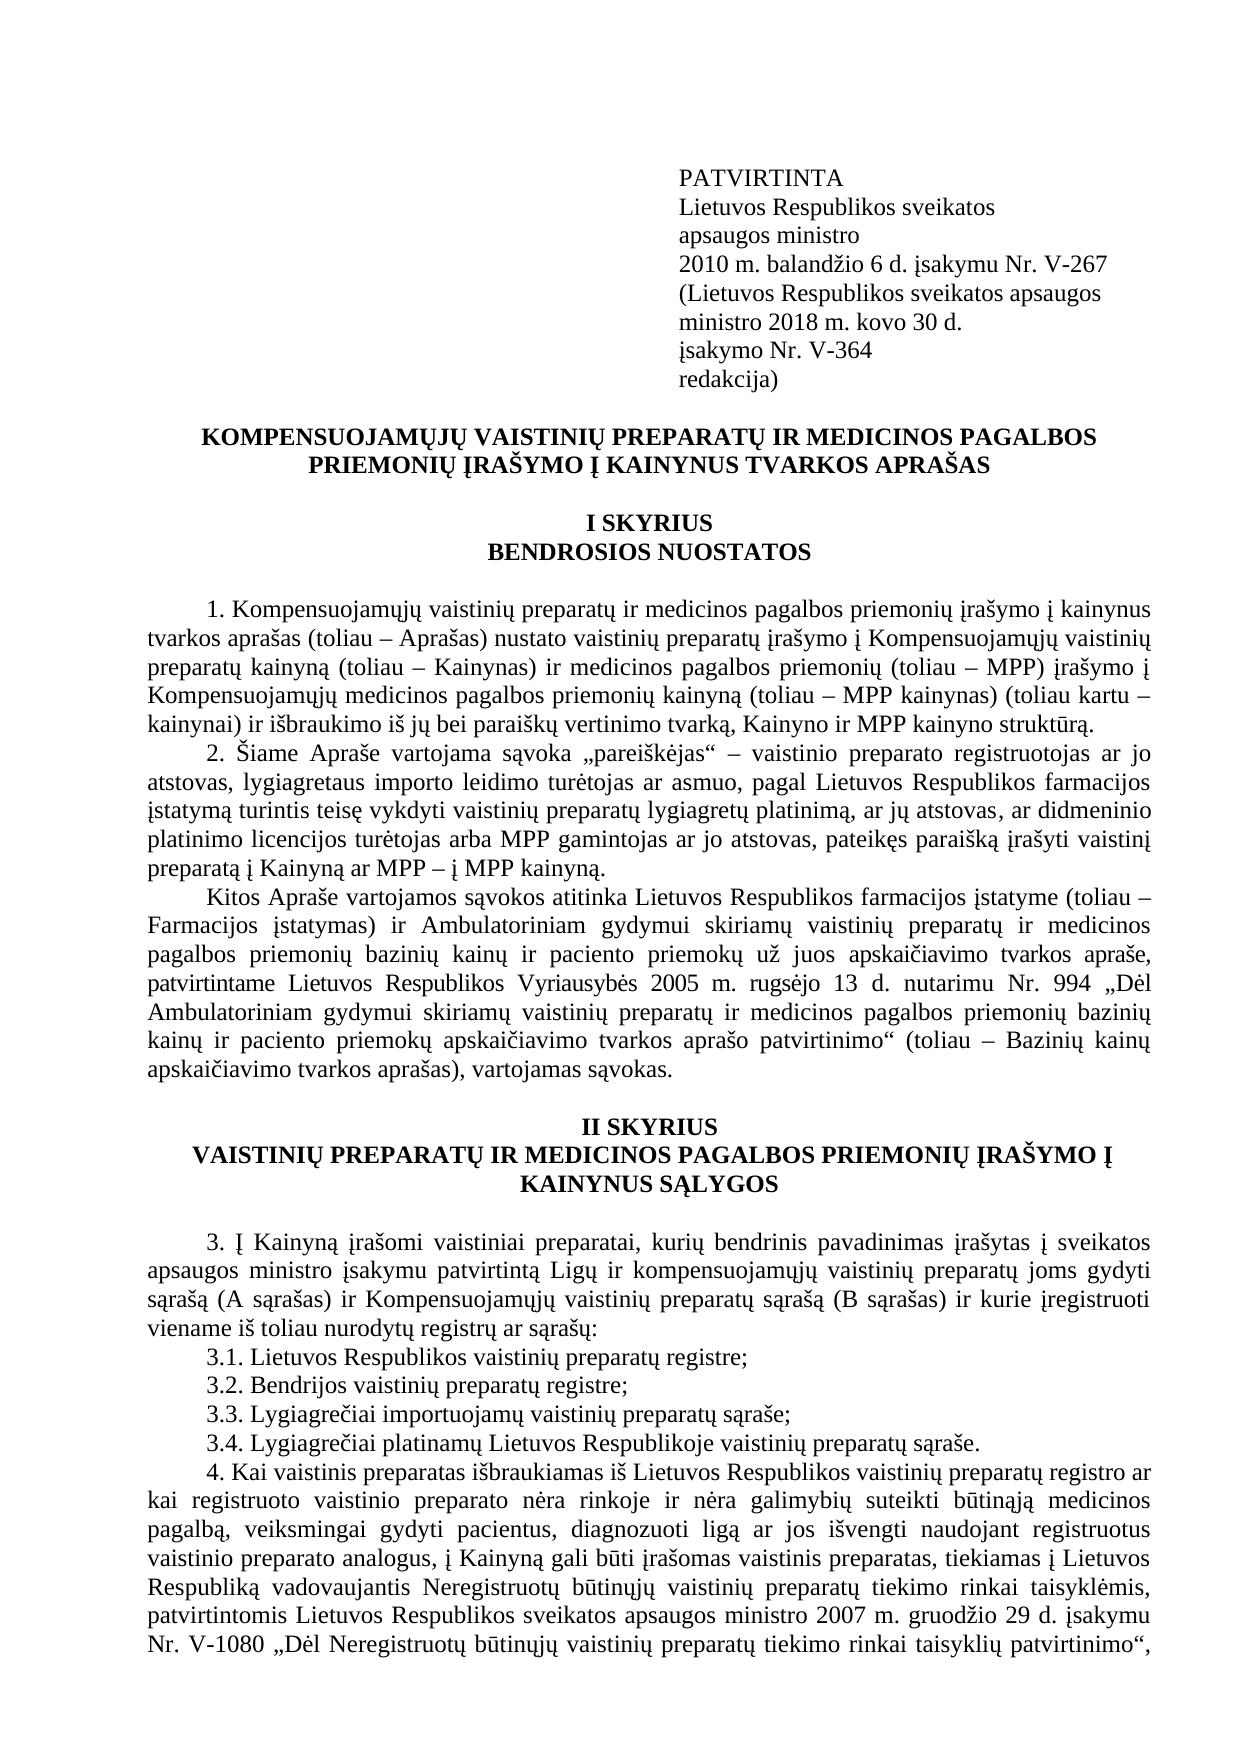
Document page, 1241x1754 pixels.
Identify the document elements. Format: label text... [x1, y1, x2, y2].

text I SKYRIUS [147, 508, 1152, 537]
text Kitos Apraše vartojamos sąvokos atitinka Lietuvos Respublikos farmacijos įstatyme (toliau – Farmacijos įstatymas) ir Ambulatoriniam gydymui skiriamų vaistinių preparatų ir medicinos pagalbos priemonių bazinių kainų ir paciento priemokų už juos apskaičiavimo tvarkos apraše, patvirtintame Lietuvos Respublikos Vyriausybės 2005 m. rugsėjo 13 d. nutarimu Nr. 994 „Dėl Ambulatoriniam gydymui skiriamų vaistinių preparatų ir medicinos pagalbos priemonių bazinių kainų ir paciento priemokų apskaičiavimo tvarkos aprašo patvirtinimo“ (toliau – Bazinių kainų apskaičiavimo tvarkos aprašas), vartojamas sąvokas. [147, 882, 1152, 1083]
text redakcija) [678, 364, 1152, 393]
text 1. Kompensuojamųjų vaistinių preparatų ir medicinos pagalbos priemonių įrašymo į kainynus tvarkos aprašas (toliau – Aprašas) nustato vaistinių preparatų įrašymo į Kompensuojamųjų vaistinių preparatų kainyną (toliau – Kainynas) ir medicinos pagalbos priemonių (toliau – MPP) įrašymo į Kompensuojamųjų medicinos pagalbos priemonių kainyną (toliau – MPP kainynas) (toliau kartu – kainynai) ir išbraukimo iš jų bei paraiškų vertinimo tvarką, Kainyno ir MPP kainyno struktūrą. [147, 594, 1152, 738]
text (Lietuvos Respublikos sveikatos apsaugos [678, 278, 1152, 307]
text 3. Į Kainyną įrašomi vaistiniai preparatai, kurių bendrinis pavadinimas įrašytas į sveikatos apsaugos ministro įsakymu patvirtintą Ligų ir kompensuojamųjų vaistinių preparatų joms gydyti sąrašą (A sąrašas) ir Kompensuojamųjų vaistinių preparatų sąrašą (B sąrašas) ir kurie įregistruoti viename iš toliau nurodytų registrų ar sąrašų: [147, 1227, 1152, 1342]
text ministro 2018 m. kovo 30 d. [678, 307, 1152, 336]
text 3.1. Lietuvos Respublikos vaistinių preparatų registre; [147, 1342, 1152, 1371]
text VAISTINIŲ PREPARATŲ IR MEDICINOS PAGALBOS PRIEMONIŲ ĮRAŠYMO Į KAINYNUS SĄLYGOS [147, 1141, 1152, 1198]
text 2. Šiame Apraše vartojama sąvoka „pareiškėjas“ – vaistinio preparato registruotojas ar jo atstovas, lygiagretaus importo leidimo turėtojas ar asmuo, pagal Lietuvos Respublikos farmacijos įstatymą turintis teisę vykdyti vaistinių preparatų lygiagretų platinimą, ar jų atstovas, ar didmeninio platinimo licencijos turėtojas arba MPP gamintojas ar jo atstovas, pateikęs paraišką įrašyti vaistinį preparatą į Kainyną ar MPP – į MPP kainyną. [147, 738, 1152, 882]
text Lietuvos Respublikos sveikatos [678, 192, 1152, 221]
text apsaugos ministro [678, 221, 1152, 249]
text 2010 m. balandžio 6 d. įsakymu Nr. V-267 [678, 249, 1152, 278]
text II SKYRIUS [147, 1112, 1152, 1141]
text 3.3. Lygiagrečiai importuojamų vaistinių preparatų sąraše; [147, 1399, 1152, 1428]
text įsakymo Nr. V-364 [678, 336, 1152, 364]
text 4. Kai vaistinis preparatas išbraukiamas iš Lietuvos Respublikos vaistinių preparatų registro ar kai registruoto vaistinio preparato nėra rinkoje ir nėra galimybių suteikti būtinąją medicinos pagalbą, veiksmingai gydyti pacientus, diagnozuoti ligą ar jos išvengti naudojant registruotus vaistinio preparato analogus, į Kainyną gali būti įrašomas vaistinis preparatas, tiekiamas į Lietuvos Respubliką vadovaujantis Neregistruotų būtinųjų vaistinių preparatų tiekimo rinkai taisyklėmis, patvirtintomis Lietuvos Respublikos sveikatos apsaugos ministro 2007 m. gruodžio 29 d. įsakymu Nr. V-1080 „Dėl Neregistruotų būtinųjų vaistinių preparatų tiekimo rinkai taisyklių patvirtinimo“, [147, 1457, 1152, 1658]
text KOMPENSUOJAMŲJŲ VAISTINIŲ PREPARATŲ IR MEDICINOS PAGALBOS PRIEMONIŲ ĮRAŠYMO Į KAINYNUS TVARKOS APRAŠAS [147, 422, 1152, 479]
text 3.4. Lygiagrečiai platinamų Lietuvos Respublikoje vaistinių preparatų sąraše. [147, 1428, 1152, 1457]
text BENDROSIOS NUOSTATOS [147, 537, 1152, 566]
text PATVIRTINTA [678, 163, 1152, 192]
text 3.2. Bendrijos vaistinių preparatų registre; [147, 1371, 1152, 1399]
